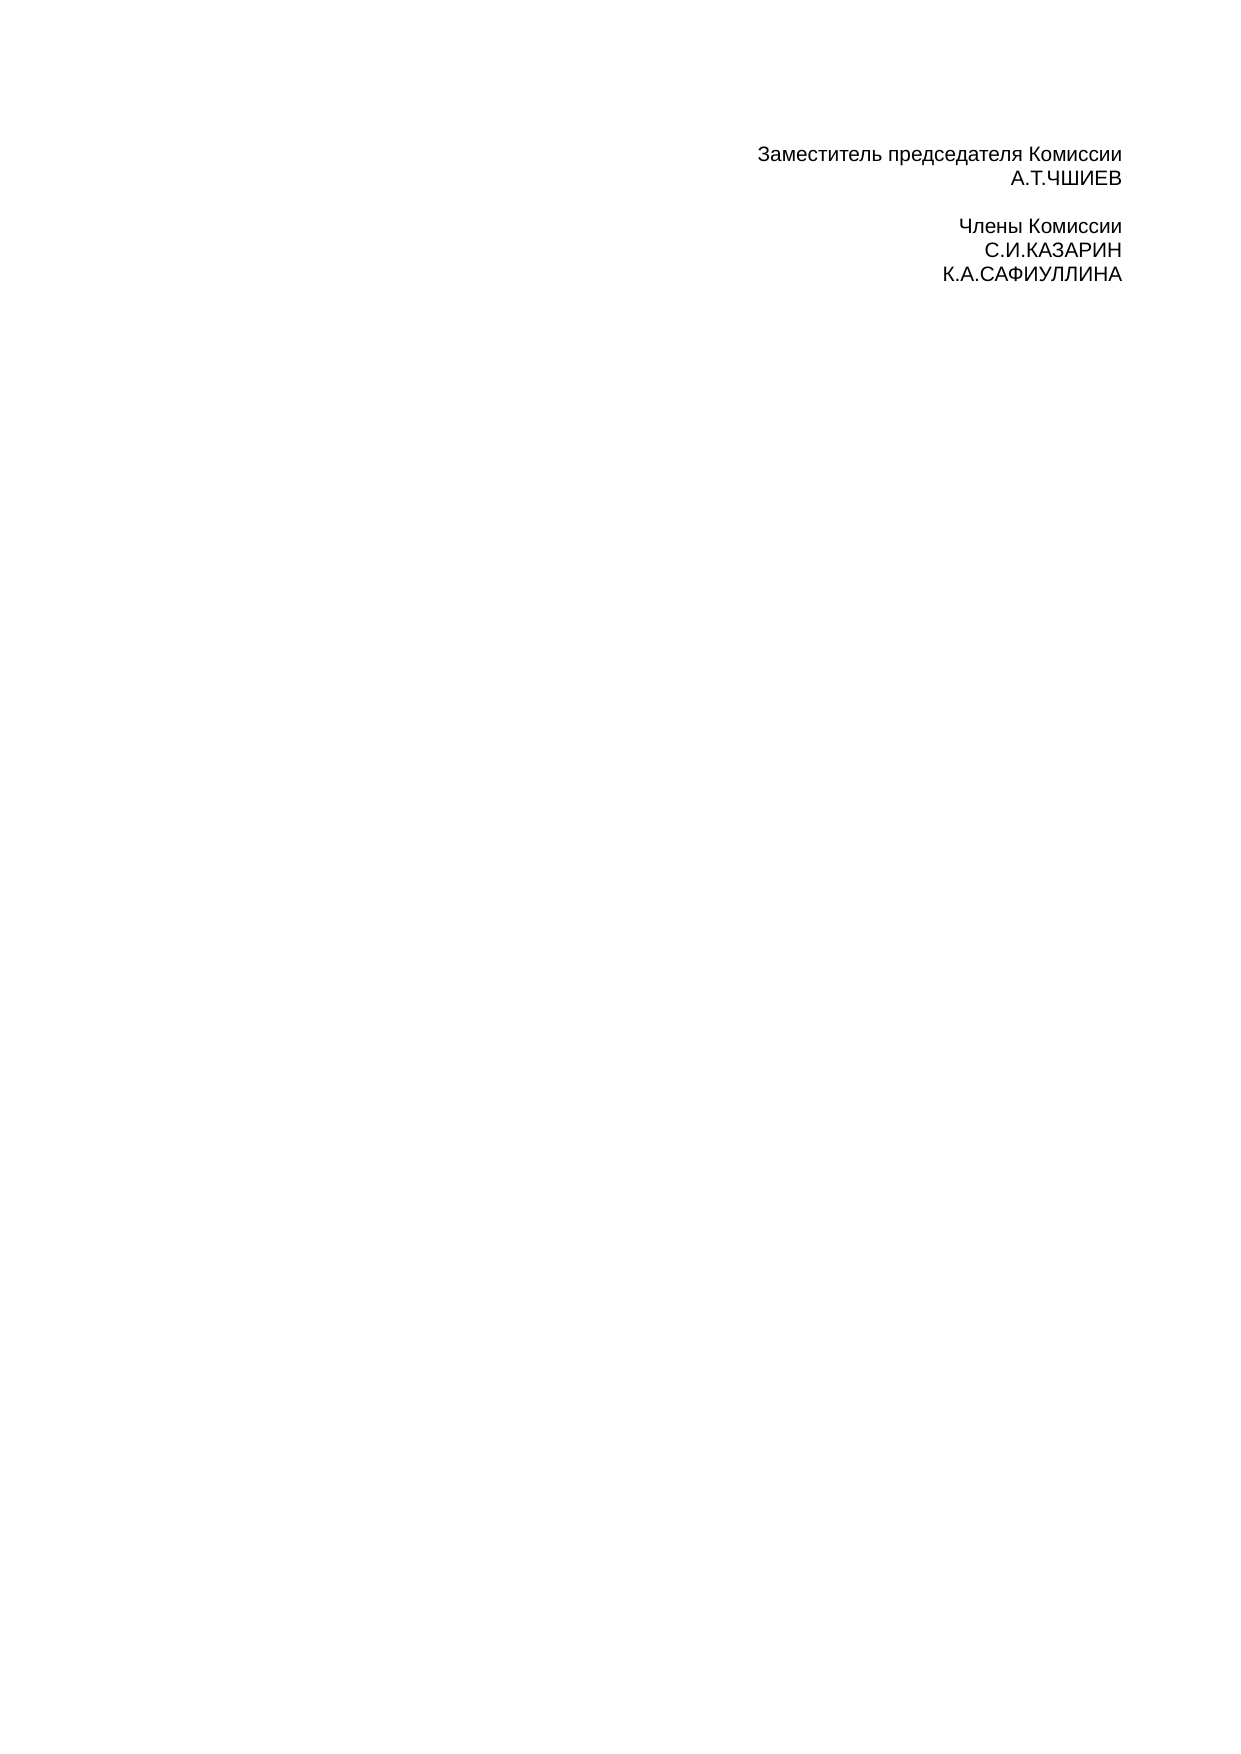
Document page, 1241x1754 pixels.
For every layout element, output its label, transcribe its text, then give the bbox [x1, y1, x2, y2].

text С.И.КАЗАРИН [118, 238, 1122, 262]
text К.А.САФИУЛЛИНА [118, 262, 1122, 286]
text А.Т.ЧШИЕВ [118, 166, 1122, 190]
text Заместитель председателя Комиссии [118, 142, 1122, 166]
text Члены Комиссии [118, 214, 1122, 238]
